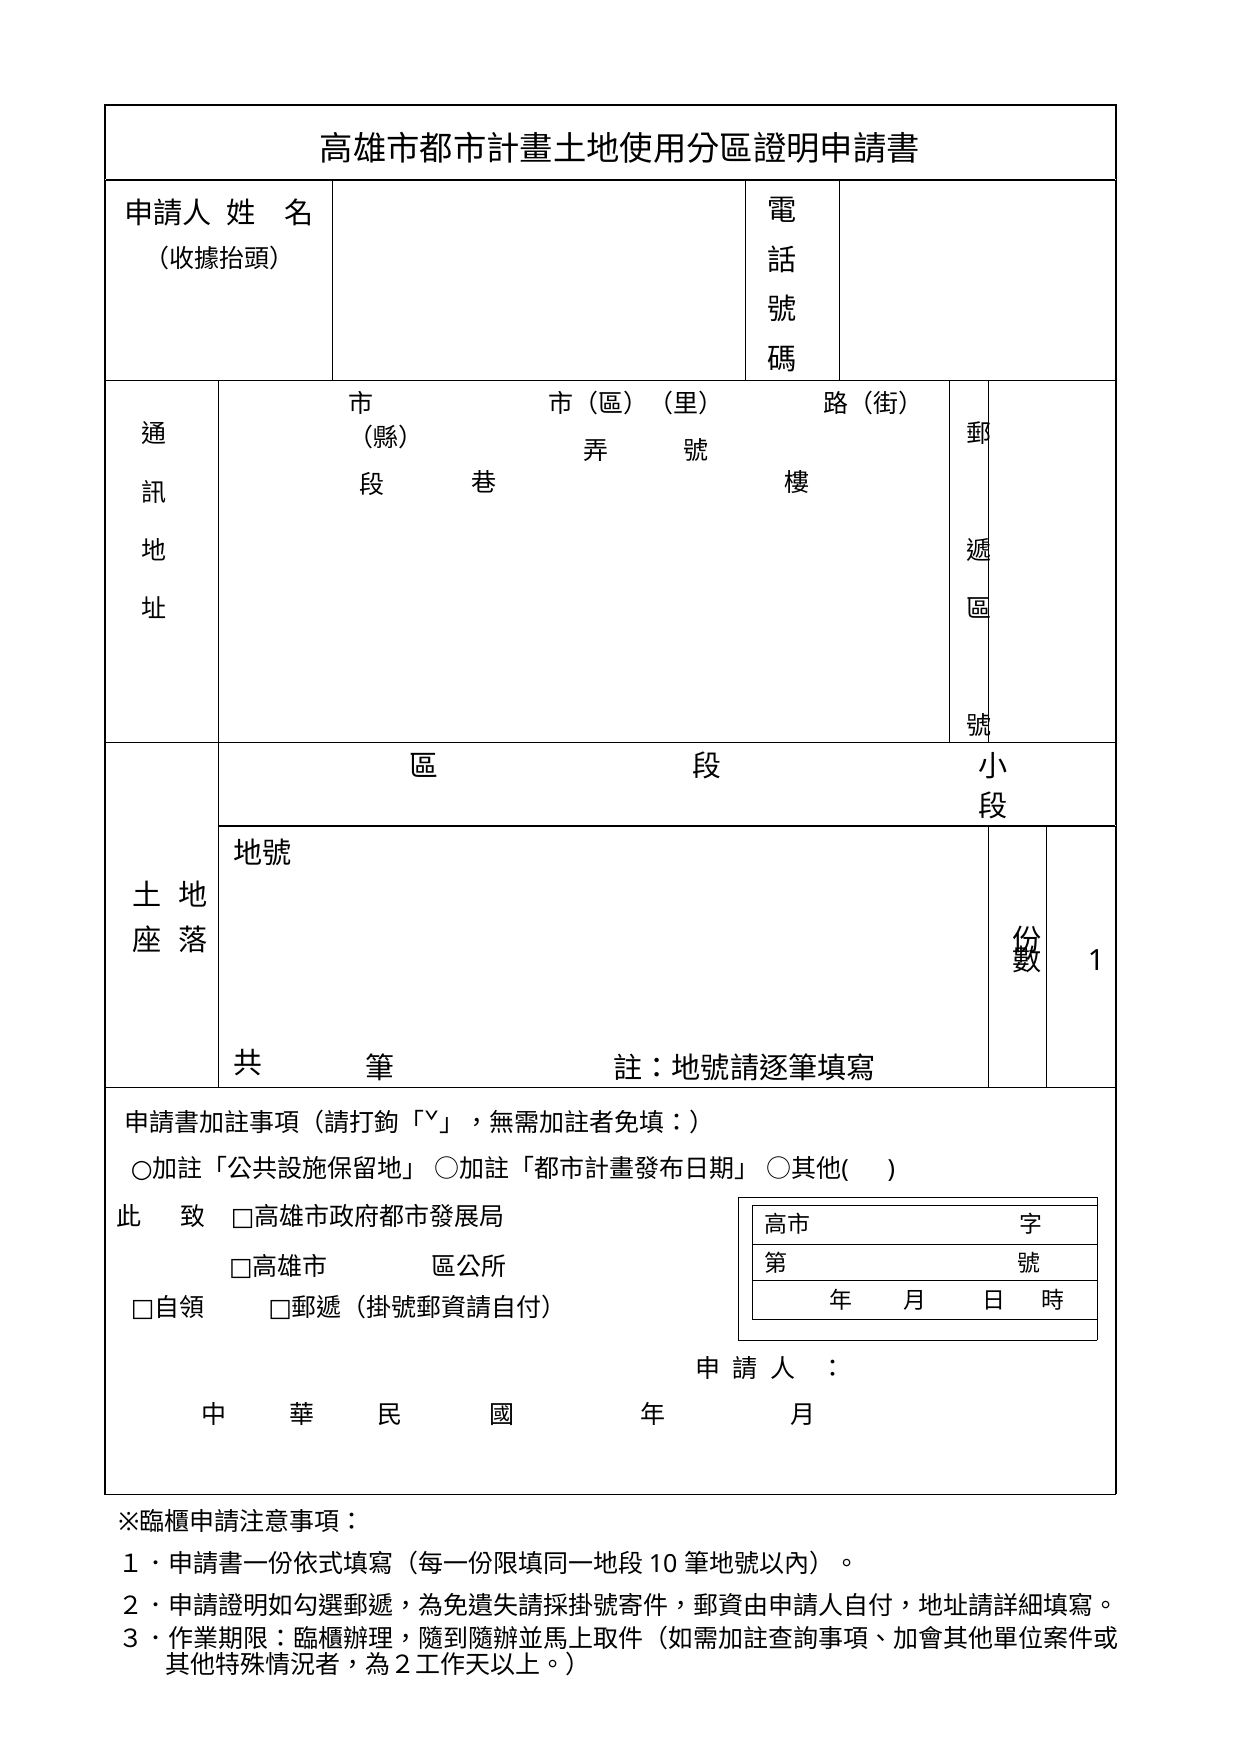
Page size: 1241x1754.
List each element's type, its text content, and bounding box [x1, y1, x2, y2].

table_cell 日 [950, 1341, 954, 1494]
text ２．申請證明如勾選郵遞，為免遺失請採掛號寄件，郵資由申請人自付，地址請詳細填寫。 [118, 1581, 1140, 1622]
table_cell [448, 827, 510, 1087]
table_cell [955, 1341, 1046, 1494]
table_cell [955, 1088, 1046, 1197]
table_cell 區 [333, 743, 448, 825]
text １．申請書一份依式填寫（每一份限填同一地段 10 筆地號以內）。 [118, 1539, 1140, 1581]
table_cell 地號 共 [219, 827, 333, 1087]
table_cell 郵 遞區 號 [950, 381, 988, 742]
table_cell 市（縣） 段 [333, 381, 448, 742]
table_cell 註：地號請逐筆填寫 [510, 827, 949, 1087]
table_header 高市 字 [753, 1206, 1097, 1243]
table_cell 巷 [448, 381, 510, 742]
table_cell 份數 [989, 827, 1046, 1087]
table_cell 通 訊地 址 [106, 381, 218, 742]
table_cell [219, 743, 333, 825]
table_cell [448, 743, 510, 825]
table_cell 市（區）（里） 弄 號 [510, 381, 746, 742]
table_cell [219, 381, 333, 742]
table_cell 小段 [955, 743, 1046, 825]
table_cell 日 [950, 1088, 954, 1197]
table_cell 路（街） [804, 381, 949, 742]
table_cell 年 月 日 時 [753, 1281, 1097, 1319]
table_cell 1 [1047, 827, 1115, 1087]
table_cell [333, 181, 745, 380]
table_header 高雄市都市計畫土地使用分區證明申請書 [106, 106, 1115, 179]
table_cell [955, 827, 988, 1087]
table_cell 段 [510, 743, 949, 825]
table_cell 筆 [333, 827, 448, 1087]
table_cell [1046, 743, 1115, 825]
table_cell [950, 743, 954, 825]
table_cell [950, 827, 954, 1087]
table_cell [1046, 1088, 1115, 1494]
table_cell 申請書加註事項（請打鉤「ˇ」，無需加註者免填：） ○加註「公共設施保留地」 ○加註「都市計畫發布日期」 ○其他( ) 此 致 □高雄市政府都市發展局 □高雄市 區公所 □自領 □郵遞（掛號郵資請自付） 申 請 人 ： 中 華 民 國 年 月 [106, 1088, 949, 1494]
table_cell [840, 181, 1115, 380]
text ※臨櫃申請注意事項： [118, 1494, 1140, 1539]
table_cell 樓 [746, 381, 804, 742]
text ３．作業期限：臨櫃辦理，隨到隨辦並馬上取件（如需加註查詢事項、加會其他單位案件或其他特殊情況者，為２工作天以上。） [118, 1624, 1119, 1681]
table_cell [989, 381, 1115, 742]
table_cell 電 話 號 碼 [746, 181, 839, 380]
table_cell 第 號 [753, 1245, 1097, 1280]
table_cell 申請人 姓 名 （收據抬頭） [106, 181, 332, 380]
table_cell 土 地 座 落 [106, 743, 218, 1087]
